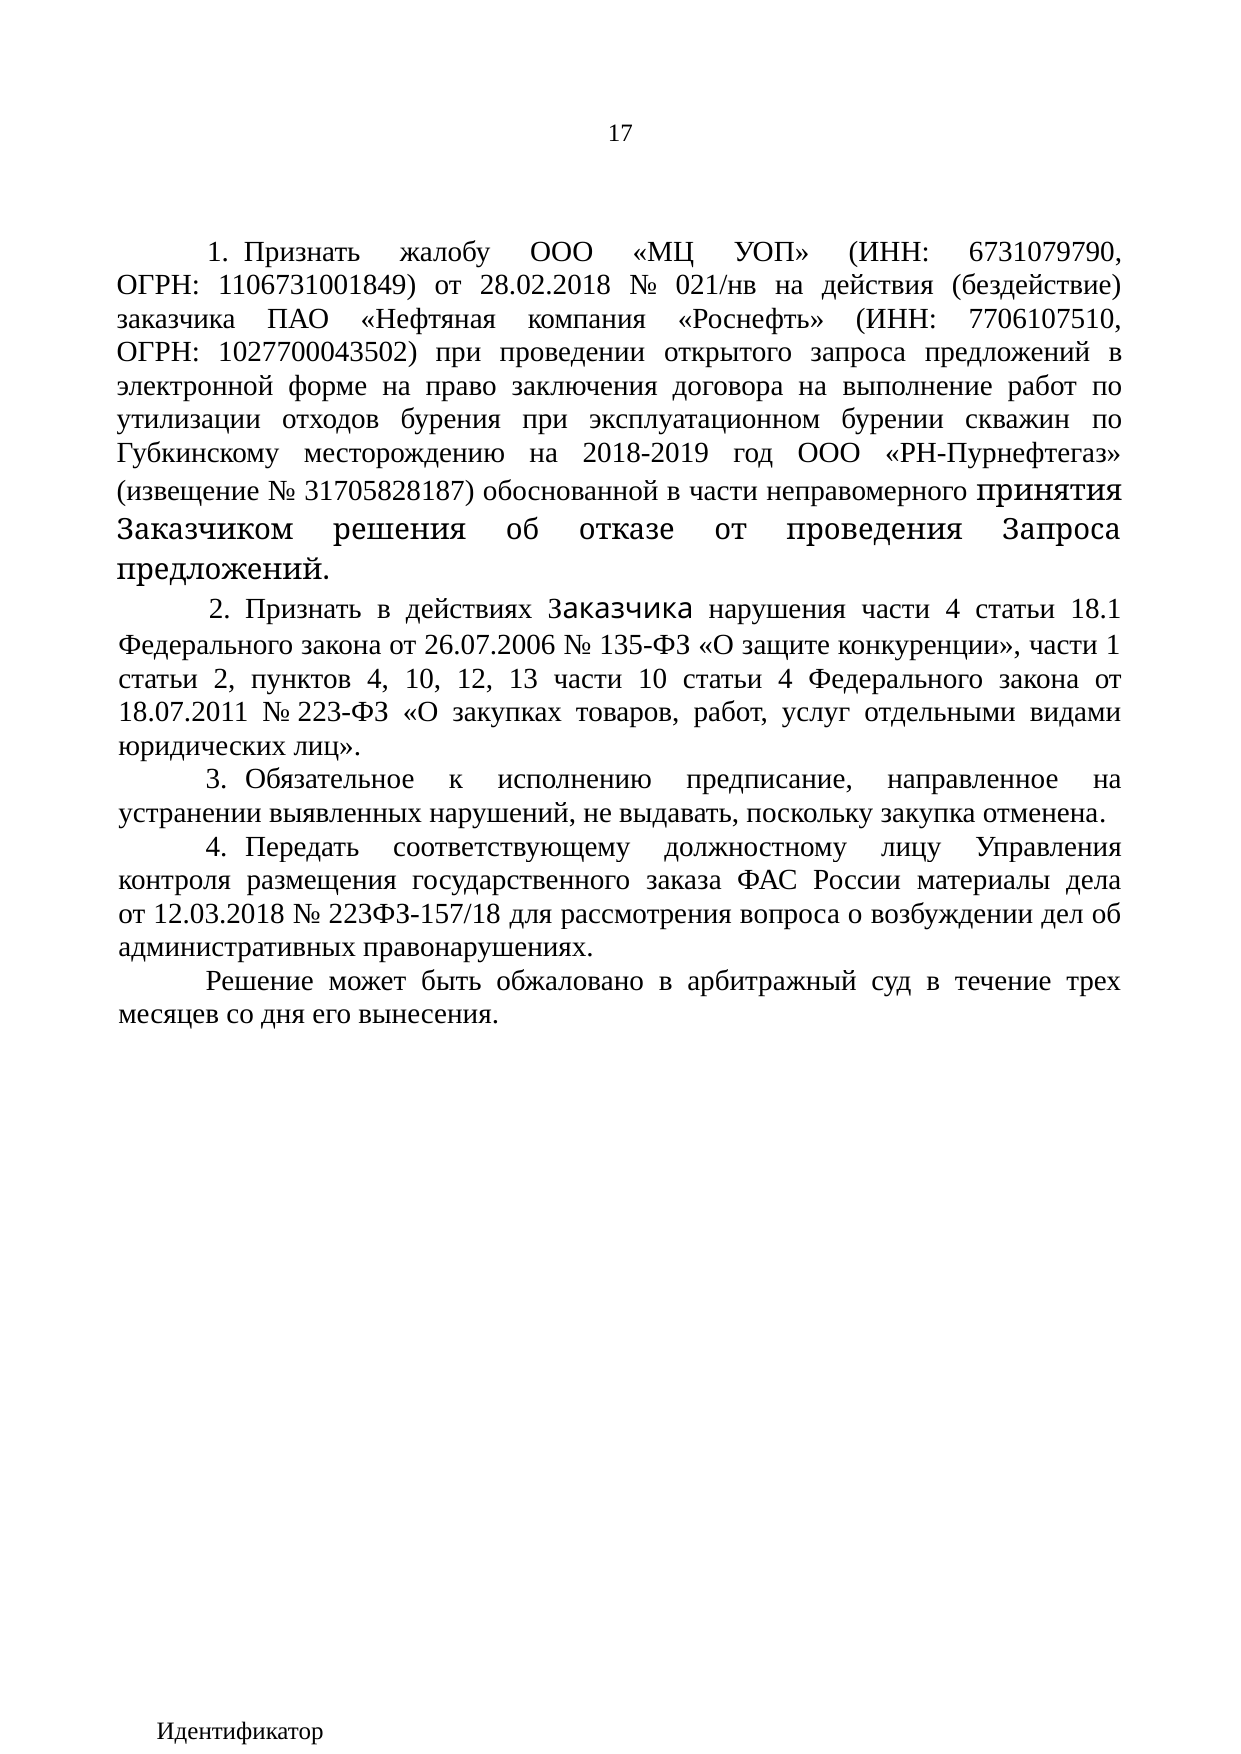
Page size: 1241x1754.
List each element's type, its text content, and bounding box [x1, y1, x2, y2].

text Решение может быть обжаловано в арбитражный суд в течение трех месяцев со дня его вынесения. [118, 963, 1122, 1030]
list Передать соответствующему должностному лицу Управления контроля размещения государственного заказа ФАС России материалы дела от 12.03.2018 № 223ФЗ-157/18 для рассмотрения вопроса о возбуждении дел об административных правонарушениях. [118, 829, 1122, 963]
list Признать жалобу ООО «МЦ УОП» (ИНН: 6731079790, ОГРН: 1106731001849) от 28.02.2018 № 021/нв на действия (бездействие) заказчика ПАО «Нефтяная компания «Роснефть» (ИНН: 7706107510, ОГРН: 1027700043502) при проведении открытого запроса предложений в электронной форме на право заключения договора на выполнение работ по утилизации отходов бурения при эксплуатационном бурении скважин по Губкинскому месторождению на 2018-2019 год ООО «РН-Пурнефтегаз» (извещение № 31705828187) обоснованной в части неправомерного принятия Заказчиком решения об отказе от проведения Запроса предложений. [116, 234, 1122, 588]
list Признать в действиях Заказчика нарушения части 4 статьи 18.1 Федерального закона от 26.07.2006 № 135-ФЗ «О защите конкуренции», части 1 статьи 2, пунктов 4, 10, 12, 13 части 10 статьи 4 Федерального закона от 18.07.2011 № 223-ФЗ «О закупках товаров, работ, услуг отдельными видами юридических лиц». [118, 588, 1122, 762]
list Обязательное к исполнению предписание, направленное на устранении выявленных нарушений, не выдавать, поскольку закупка отменена. [118, 762, 1122, 829]
